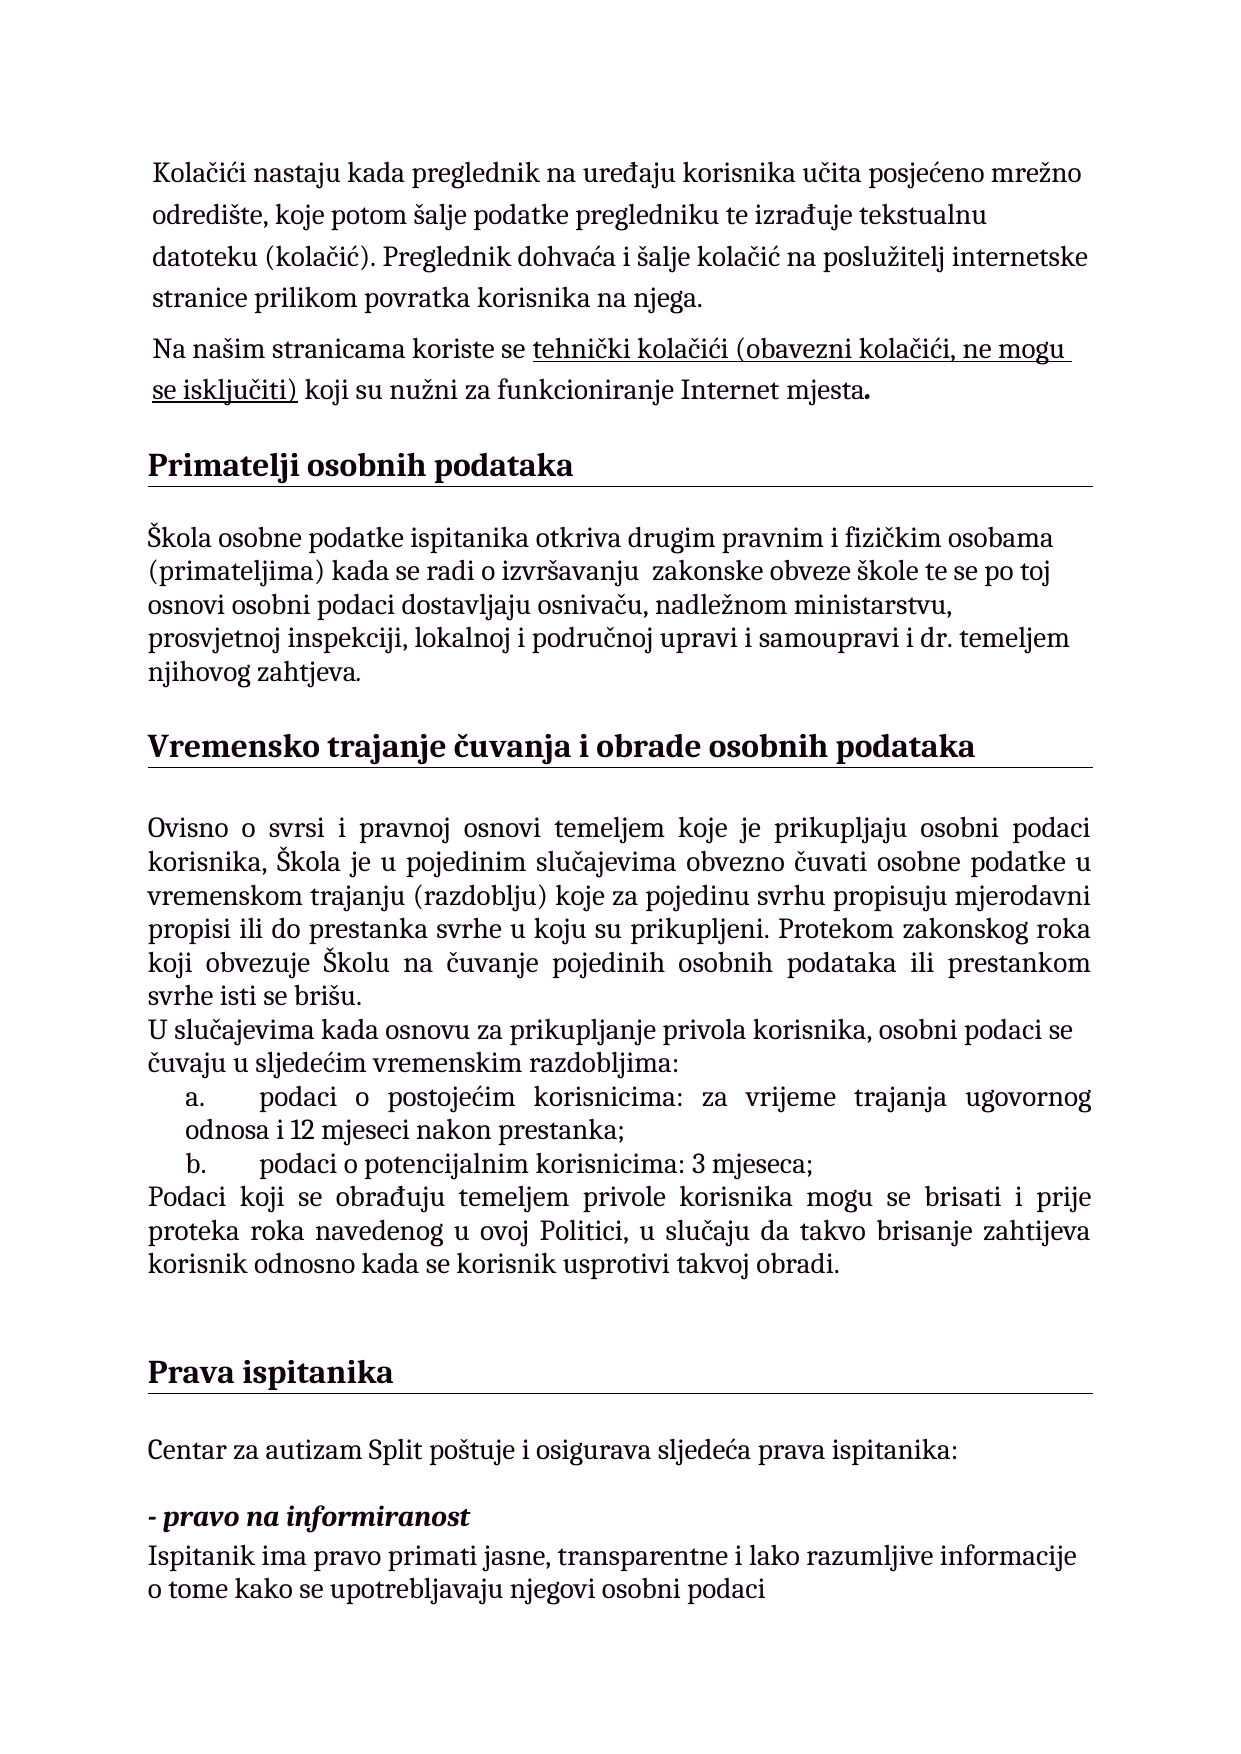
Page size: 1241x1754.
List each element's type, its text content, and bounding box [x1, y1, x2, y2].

text Centar za autizam Split poštuje i osigurava sljedeća prava ispitanika: [148, 1433, 1093, 1466]
text Podaci koji se obrađuju temeljem privole korisnika mogu se brisati i prije proteka roka navedenog u ovoj Politici, u slučaju da takvo brisanje zahtijeva korisnik odnosno kada se korisnik usprotivi takvoj obradi. [148, 1181, 1093, 1281]
text U slučajevima kada osnovu za prikupljanje privola korisnika, osobni podaci se čuvaju u sljedećim vremenskim razdobljima: [148, 1013, 1093, 1080]
text - pravo na informiranost [148, 1500, 1093, 1533]
text Ispitanik ima pravo primati jasne, transparentne i lako razumljive informacije o tome kako se upotrebljavaju njegovi osobni podaci [148, 1539, 1093, 1606]
text Prava ispitanika [148, 1353, 1093, 1393]
text Primatelji osobnih podataka [148, 446, 1093, 486]
text Na našim stranicama koriste se tehnički kolačići (obavezni kolačići, ne mogu se isključiti) koji su nužni za funkcioniranje Internet mjesta. [152, 324, 1093, 408]
text Ovisno o svrsi i pravnoj osnovi temeljem koje je prikupljaju osobni podaci korisnika, Škola je u pojedinim slučajevima obvezno čuvati osobne podatke u vremenskom trajanju (razdoblju) koje za pojedinu svrhu propisuju mjerodavni propisi ili do prestanka svrhe u koju su prikupljeni. Protekom zakonskog roka koji obvezuje Školu na čuvanje pojedinih osobnih podataka ili prestankom svrhe isti se brišu. [148, 812, 1093, 1013]
text Škola osobne podatke ispitanika otkriva drugim pravnim i fizičkim osobama (primateljima) kada se radi o izvršavanju zakonske obveze škole te se po toj osnovi osobni podaci dostavljaju osnivaču, nadležnom ministarstvu, prosvjetnoj inspekciji, lokalnoj i područnoj upravi i samoupravi i dr. temeljem njihovog zahtjeva. [148, 521, 1093, 689]
list podaci o potencijalnim korisnicima: 3 mjeseca; [185, 1147, 1093, 1181]
text Kolačići nastaju kada preglednik na uređaju korisnika učita posjećeno mrežno odredište, koje potom šalje podatke pregledniku te izrađuje tekstualnu datoteku (kolačić). Preglednik dohvaća i šalje kolačić na poslužitelj internetske stranice prilikom povratka korisnika na njega. [152, 148, 1093, 315]
list podaci o postojećim korisnicima: za vrijeme trajanja ugovornog odnosa i 12 mjeseci nakon prestanka; [185, 1080, 1093, 1147]
text Vremensko trajanje čuvanja i obrade osobnih podataka [148, 727, 1093, 767]
